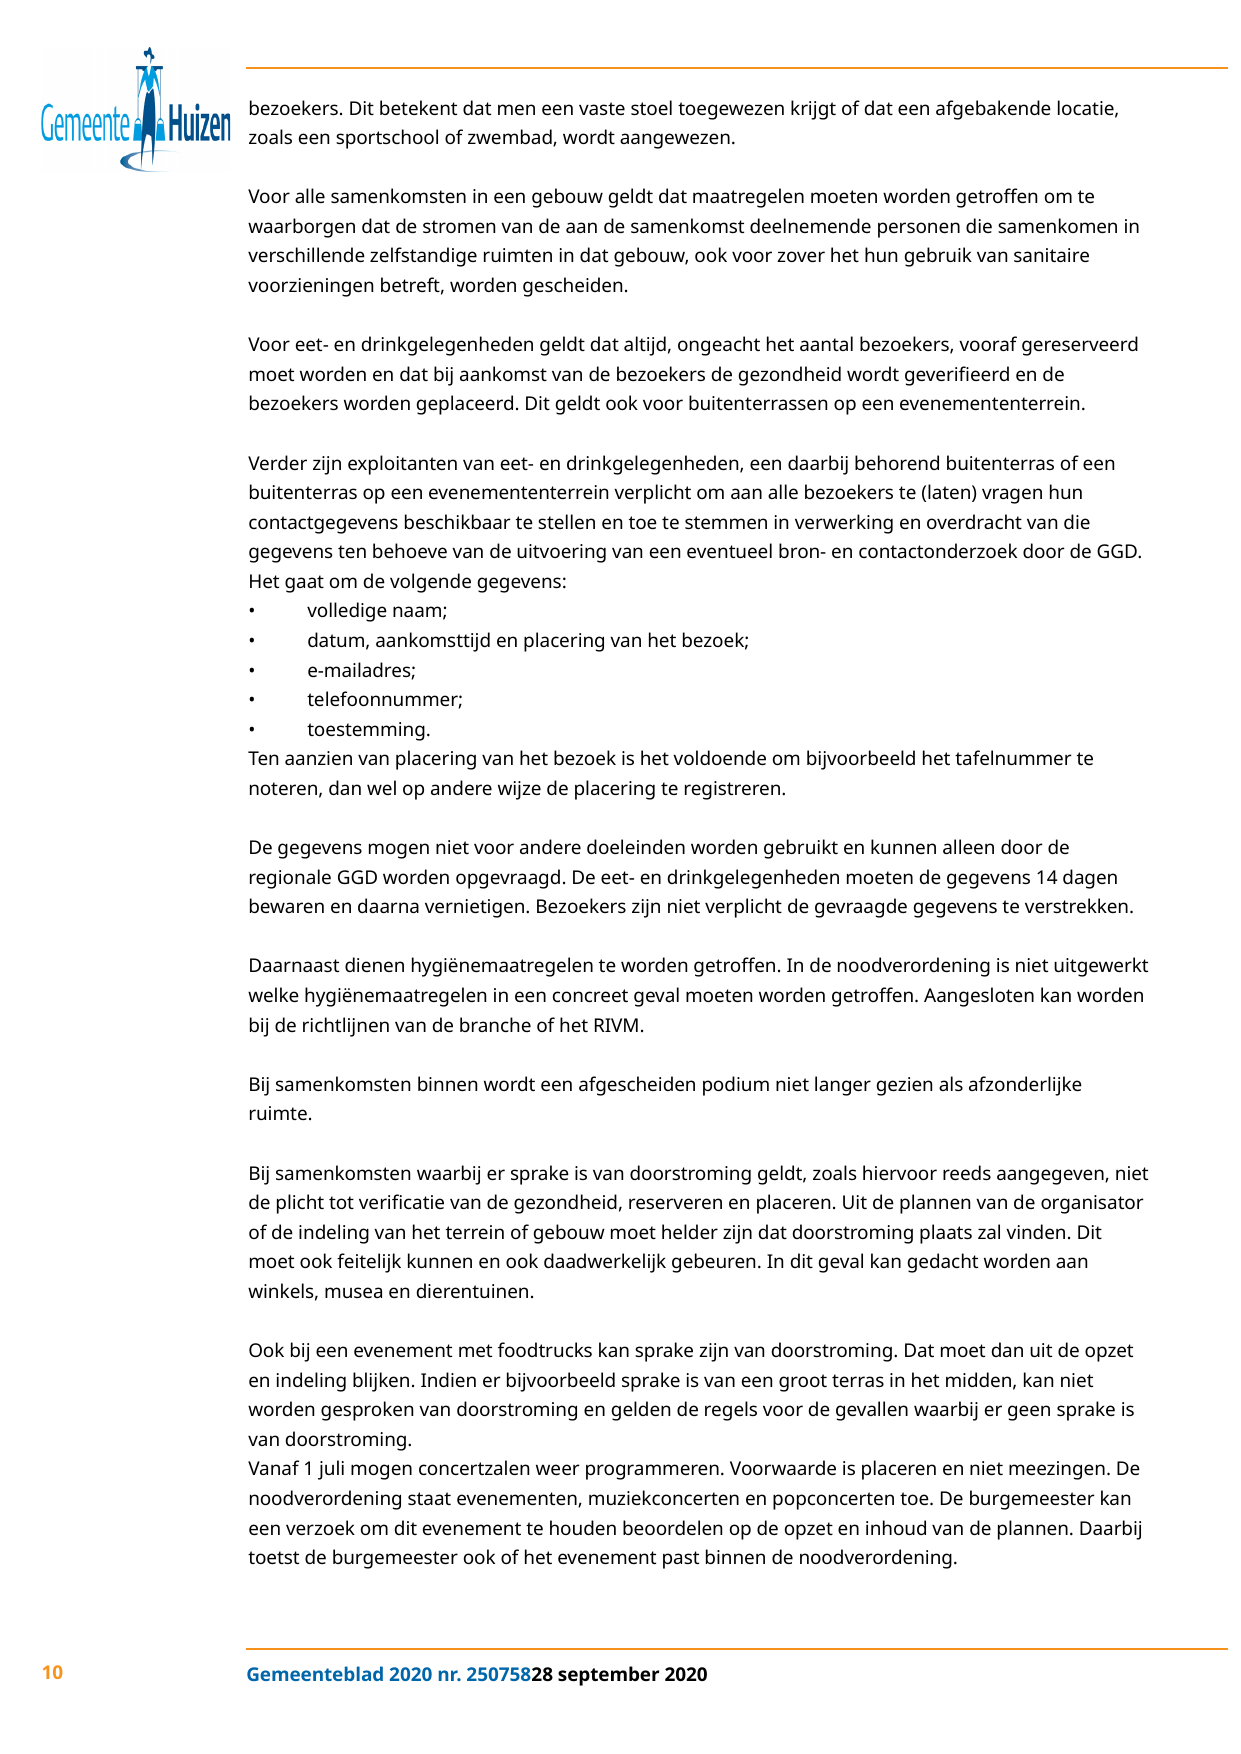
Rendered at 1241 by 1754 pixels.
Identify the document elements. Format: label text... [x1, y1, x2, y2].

text Bij samenkomsten waarbij er sprake is van doorstroming geldt, zoals hiervoor reeds aangegeven, niet de plicht tot verificatie van de gezondheid, reserveren en placeren. Uit de plannen van de organisator of de indeling van het terrein of gebouw moet helder zijn dat doorstroming plaats zal vinden. Dit moet ook feitelijk kunnen en ook daadwerkelijk gebeuren. In dit geval kan gedacht worden aan winkels, musea en dierentuinen. [248, 1160, 1152, 1304]
list e-mailadres; [248, 657, 1152, 683]
text Vanaf 1 juli mogen concertzalen weer programmeren. Voorwaarde is placeren en niet meezingen. De noodverordening staat evenementen, muziekconcerten en popconcerten toe. De burgemeester kan een verzoek om dit evenement te houden beoordelen op de opzet en inhoud van de plannen. Daarbij toetst de burgemeester ook of het evenement past binnen de noodverordening. [248, 1456, 1152, 1570]
text Ten aanzien van placering van het bezoek is het voldoende om bijvoorbeeld het tafelnummer te noteren, dan wel op andere wijze de placering te registreren. [248, 746, 1152, 801]
list datum, aankomsttijd en placering van het bezoek; [248, 627, 1152, 653]
picture [41, 47, 231, 172]
text bezoekers. Dit betekent dat men een vaste stoel toegewezen krijgt of dat een afgebakende locatie, zoals een sportschool of zwembad, wordt aangewezen. [248, 95, 1152, 150]
text Bij samenkomsten binnen wordt een afgescheiden podium niet langer gezien als afzonderlijke ruimte. [248, 1071, 1152, 1126]
list volledige naam; [248, 598, 1152, 623]
text Voor eet- en drinkgelegenheden geldt dat altijd, ongeacht het aantal bezoekers, vooraf gereserveerd moet worden en dat bij aankomst van de bezoekers de gezondheid wordt geverifieerd en de bezoekers worden geplaceerd. Dit geldt ook voor buitenterrassen op een evenemententerrein. [248, 331, 1152, 416]
text Ook bij een evenement met foodtrucks kan sprake zijn van doorstroming. Dat moet dan uit de opzet en indeling blijken. Indien er bijvoorbeeld sprake is van een groot terras in het midden, kan niet worden gesproken van doorstroming en gelden de regels voor de gevallen waarbij er geen sprake is van doorstroming. [248, 1337, 1152, 1452]
text Daarnaast dienen hygiënemaatregelen te worden getroffen. In de noodverordening is niet uitgewerkt welke hygiënemaatregelen in een concreet geval moeten worden getroffen. Aangesloten kan worden bij de richtlijnen van de branche of het RIVM. [248, 953, 1152, 1038]
text De gegevens mogen niet voor andere doeleinden worden gebruikt en kunnen alleen door de regionale GGD worden opgevraagd. De eet- en drinkgelegenheden moeten de gegevens 14 dagen bewaren en daarna vernietigen. Bezoekers zijn niet verplicht de gevraagde gegevens te verstrekken. [248, 834, 1152, 919]
list telefoonnummer; [248, 686, 1152, 712]
list toestemming. [248, 716, 1152, 742]
text Verder zijn exploitanten van eet- en drinkgelegenheden, een daarbij behorend buitenterras of een buitenterras op een evenemententerrein verplicht om aan alle bezoekers te (laten) vragen hun contactgegevens beschikbaar te stellen en toe te stemmen in verwerking en overdracht van die gegevens ten behoeve van de uitvoering van een eventueel bron- en contactonderzoek door de GGD. Het gaat om de volgende gegevens: [248, 450, 1152, 594]
text Voor alle samenkomsten in een gebouw geldt dat maatregelen moeten worden getroffen om te waarborgen dat de stromen van de aan de samenkomst deelnemende personen die samenkomen in verschillende zelfstandige ruimten in dat gebouw, ook voor zover het hun gebruik van sanitaire voorzieningen betreft, worden gescheiden. [248, 183, 1152, 298]
